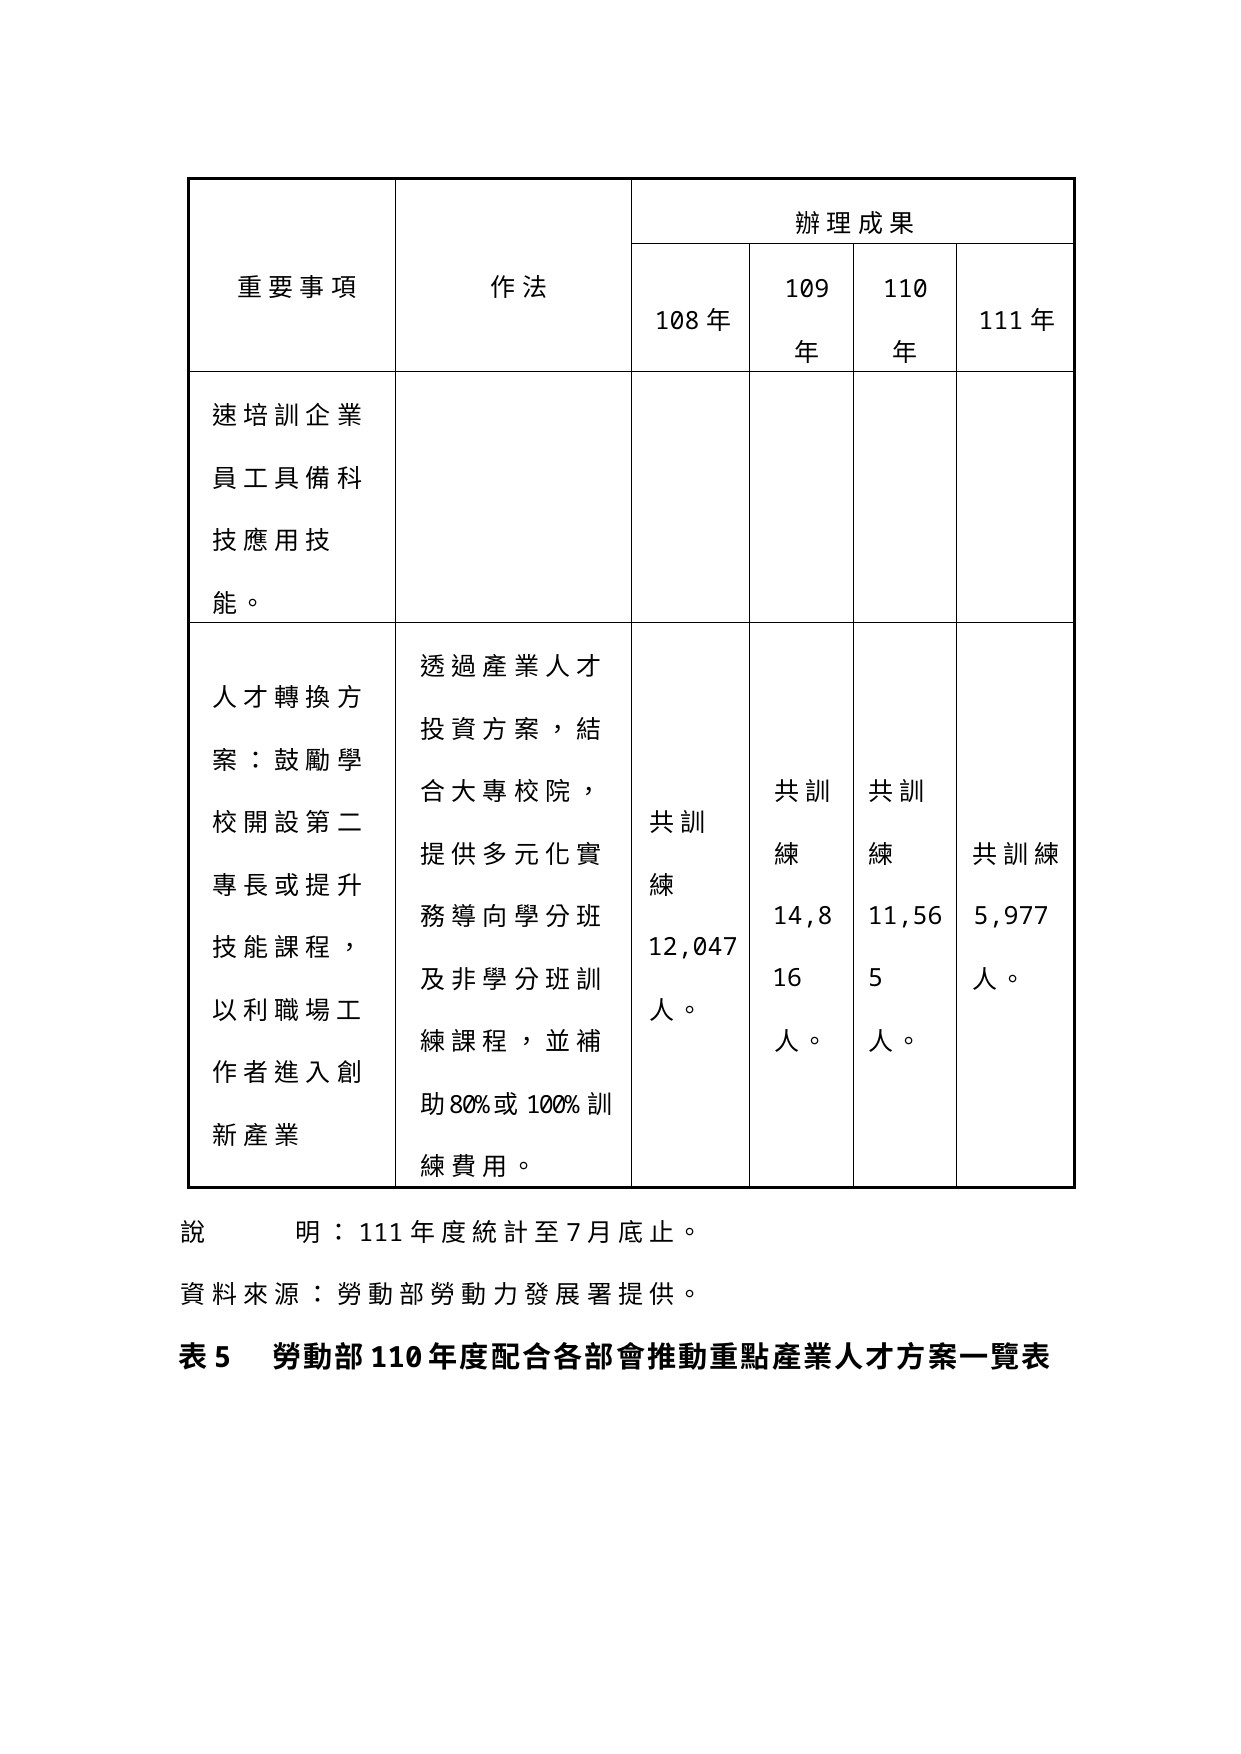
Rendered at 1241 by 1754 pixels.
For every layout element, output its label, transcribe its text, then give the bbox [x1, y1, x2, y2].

table_cell 透過產業人才投資方案，結合大專校院，提供多元化實務導向學分班及非學分班訓練課程，並補助80%或100%訓練費用。 [396, 623, 631, 1186]
table_cell 共訓練5,977人。 [957, 623, 1073, 1186]
table_cell 共訓練12,047人。 [632, 623, 749, 1186]
table_cell [750, 372, 853, 622]
table_header 辦理成果 [632, 180, 1073, 243]
table_cell 人才轉換方案：鼓勵學校開設第二專長或提升技能課程，以利職場工作者進入創新產業 [190, 623, 395, 1186]
table_cell 共訓練14,816人。 [750, 623, 853, 1186]
table_header 作法 [396, 180, 631, 371]
table_cell 111年 [957, 244, 1073, 371]
text 資料來源：勞動部勞動力發展署提供。 [177, 1251, 1063, 1314]
table_cell [632, 372, 749, 622]
table_header 重要事項 [190, 180, 395, 371]
table_cell 109年 [750, 244, 853, 371]
table_cell 110年 [854, 244, 956, 371]
table_cell [854, 372, 956, 622]
table_cell 共訓練11,565人。 [854, 623, 956, 1186]
table_cell 速培訓企業員工具備科技應用技能。 [190, 372, 395, 622]
table_cell 108年 [632, 244, 749, 371]
text 表5 勞動部110年度配合各部會推動重點產業人才方案一覽表 [177, 1314, 1063, 1376]
table_cell [957, 372, 1073, 622]
text 說 明：111年度統計至7月底止。 [177, 1189, 1063, 1251]
table_cell [396, 372, 631, 622]
